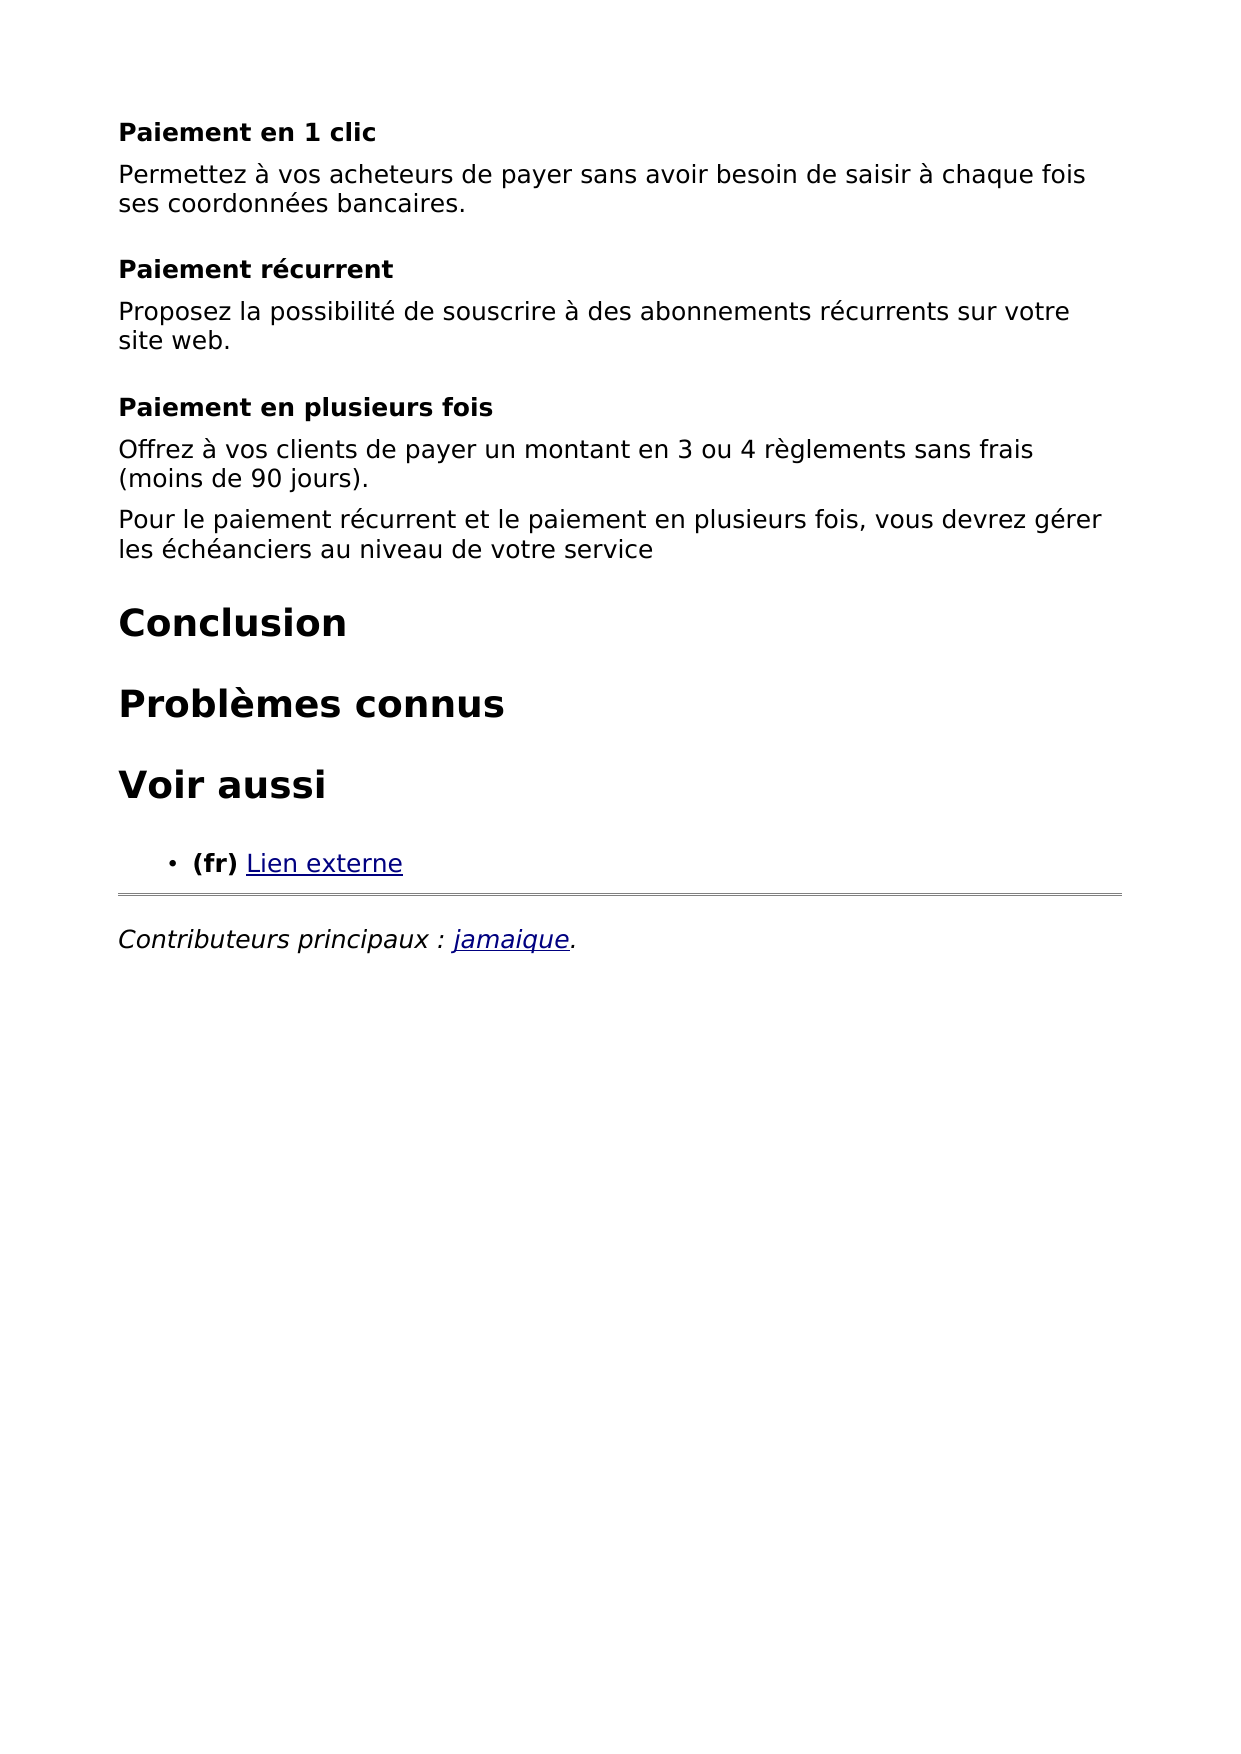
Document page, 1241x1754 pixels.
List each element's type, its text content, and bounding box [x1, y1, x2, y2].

text Offrez à vos clients de payer un montant en 3 ou 4 règlements sans frais (moins de 90 jours). [118, 435, 1122, 493]
subtitle Voir aussi [118, 764, 1122, 807]
subtitle Conclusion [118, 601, 1122, 645]
text Permettez à vos acheteurs de payer sans avoir besoin de saisir à chaque fois ses coordonnées bancaires. [118, 160, 1122, 218]
text Pour le paiement récurrent et le paiement en plusieurs fois, vous devrez gérer les échéanciers au niveau de votre service [118, 506, 1122, 564]
subtitle Paiement récurrent [118, 256, 1122, 285]
text Proposez la possibilité de souscrire à des abonnements récurrents sur votre site web. [118, 297, 1122, 356]
text Contributeurs principaux : jamaique. [118, 925, 1122, 954]
list (fr) Lien externe [177, 849, 1122, 878]
subtitle Paiement en 1 clic [118, 118, 1122, 147]
subtitle Paiement en plusieurs fois [118, 393, 1122, 422]
subtitle Problèmes connus [118, 683, 1122, 726]
